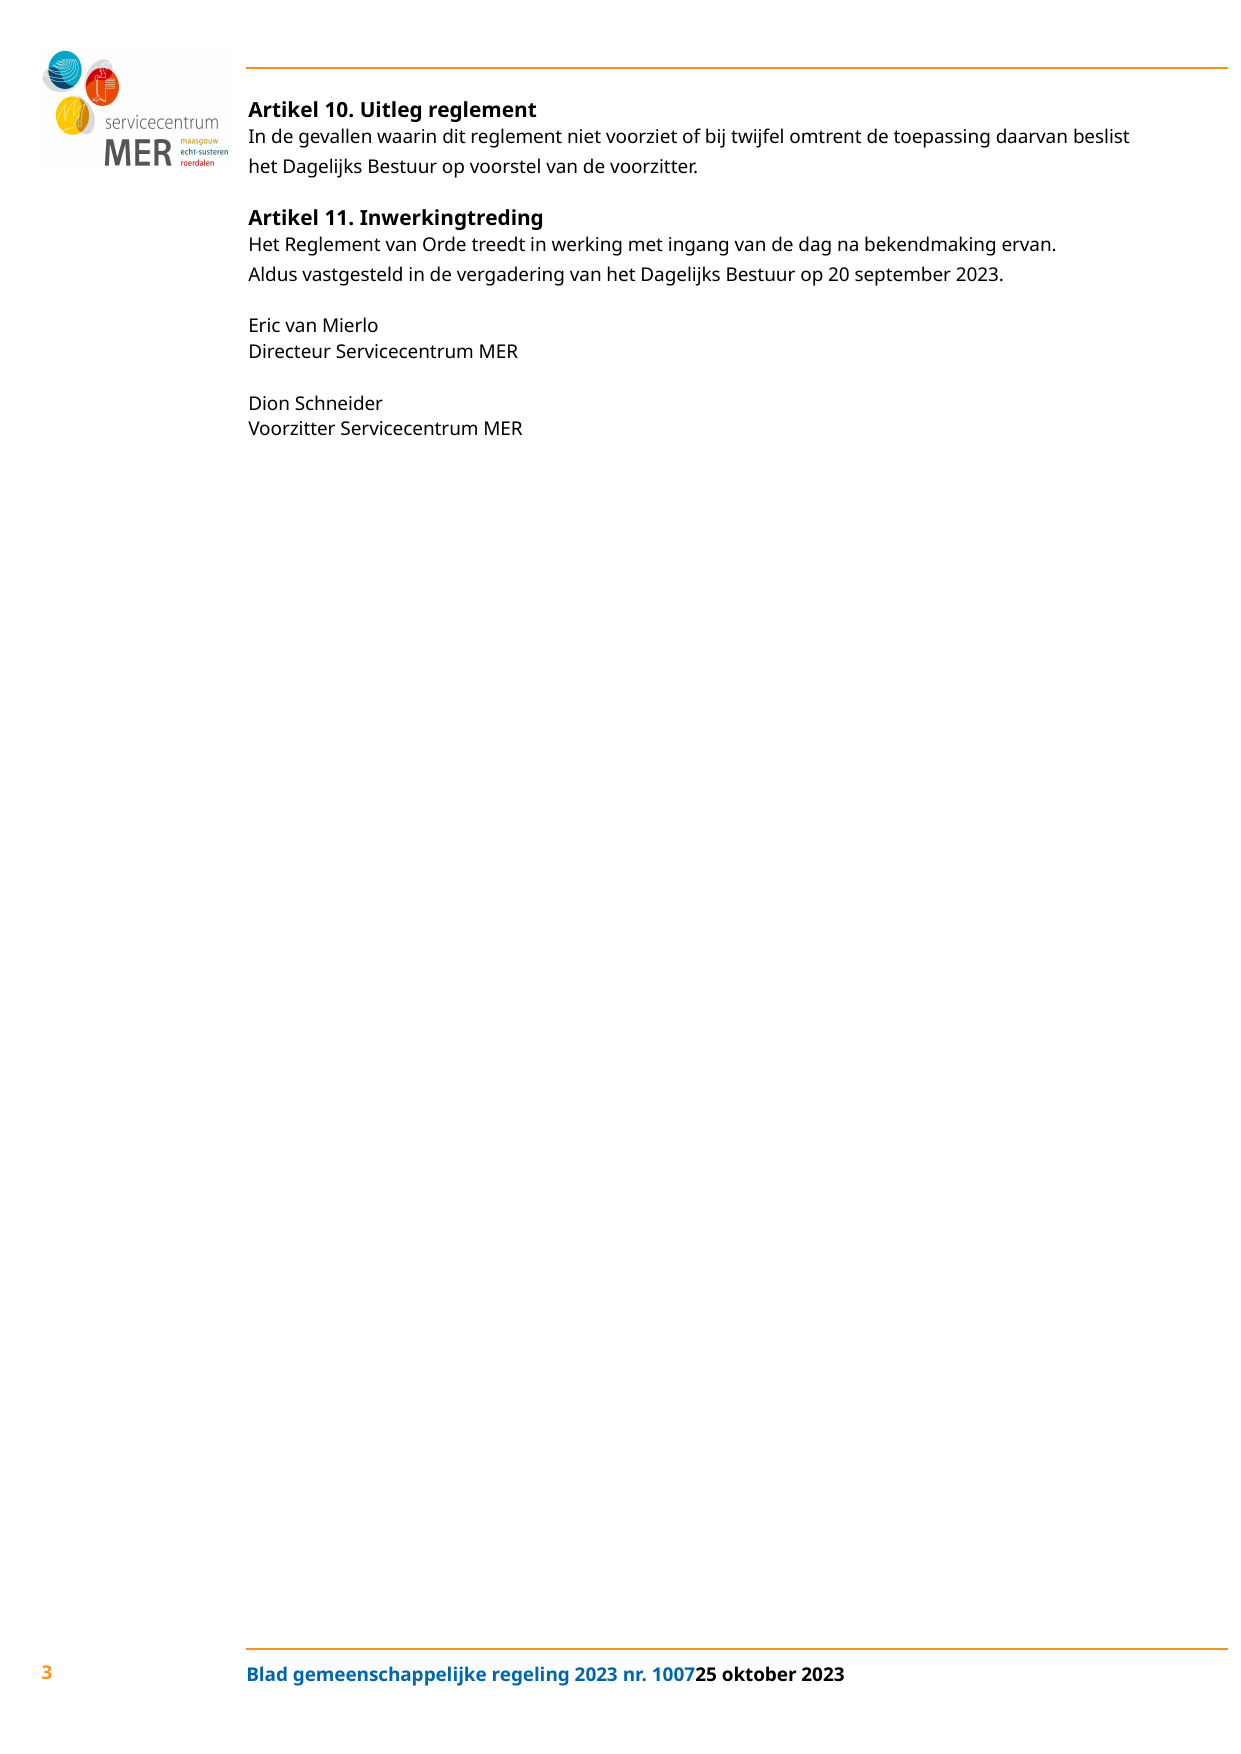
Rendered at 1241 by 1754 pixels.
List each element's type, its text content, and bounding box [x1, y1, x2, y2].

text In de gevallen waarin dit reglement niet voorziet of bij twijfel omtrent de toepassing daarvan beslist het Dagelijks Bestuur op voorstel van de voorzitter. [248, 123, 1152, 178]
text Directeur Servicecentrum MER [248, 338, 1152, 364]
text Aldus vastgesteld in de vergadering van het Dagelijks Bestuur op 20 september 2023. [248, 261, 1152, 287]
text Eric van Mierlo [248, 313, 1152, 338]
text Artikel 10. Uitleg reglement [248, 95, 1152, 123]
picture [41, 47, 231, 172]
text Artikel 11. Inwerkingtreding [248, 203, 1152, 232]
text Dion Schneider [248, 390, 1152, 416]
text Het Reglement van Orde treedt in werking met ingang van de dag na bekendmaking ervan. [248, 232, 1152, 257]
text Voorzitter Servicecentrum MER [248, 416, 1152, 441]
